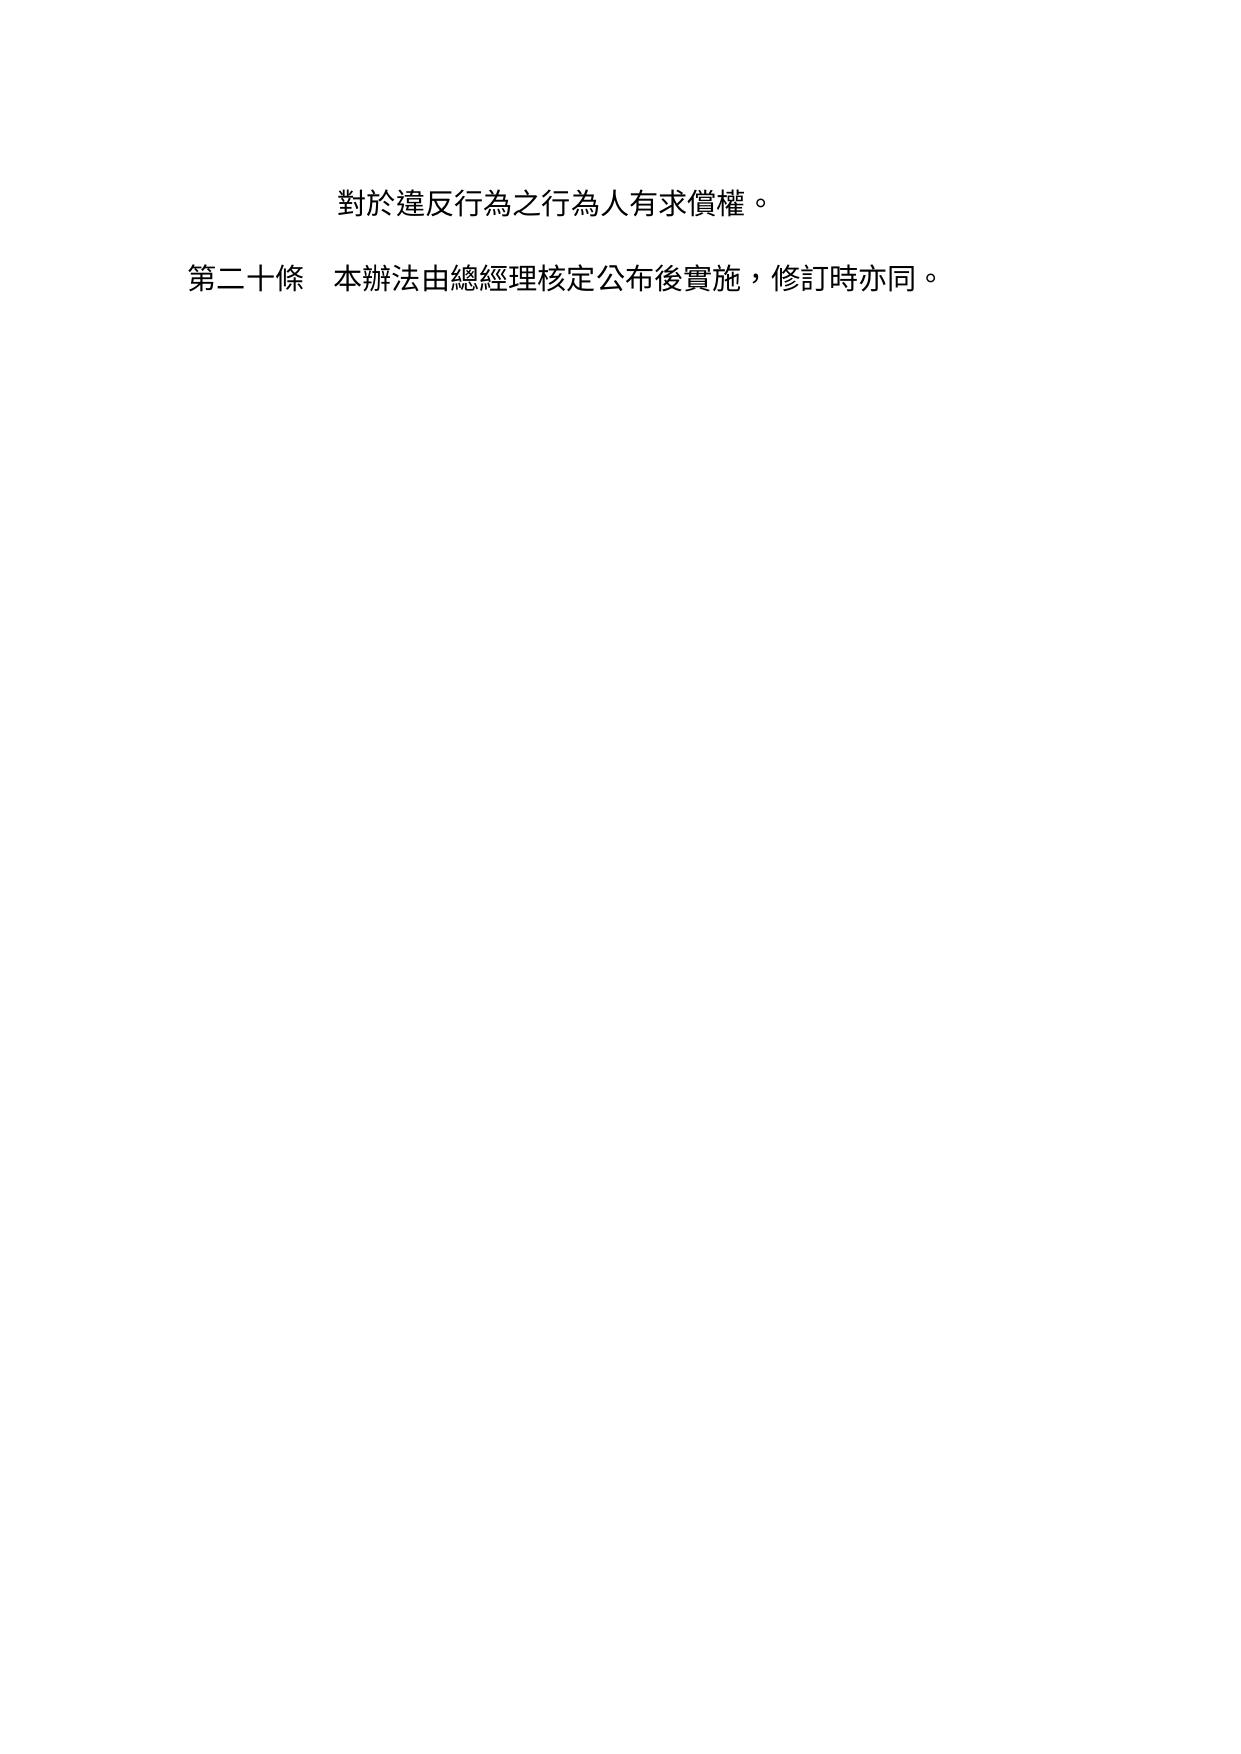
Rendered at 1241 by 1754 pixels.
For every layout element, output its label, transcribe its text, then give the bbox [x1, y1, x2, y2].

text 第二十條 本辦法由總經理核定公布後實施，修訂時亦同。 [187, 239, 1053, 314]
text 對於違反行為之行為人有求償權。 [187, 164, 1053, 239]
